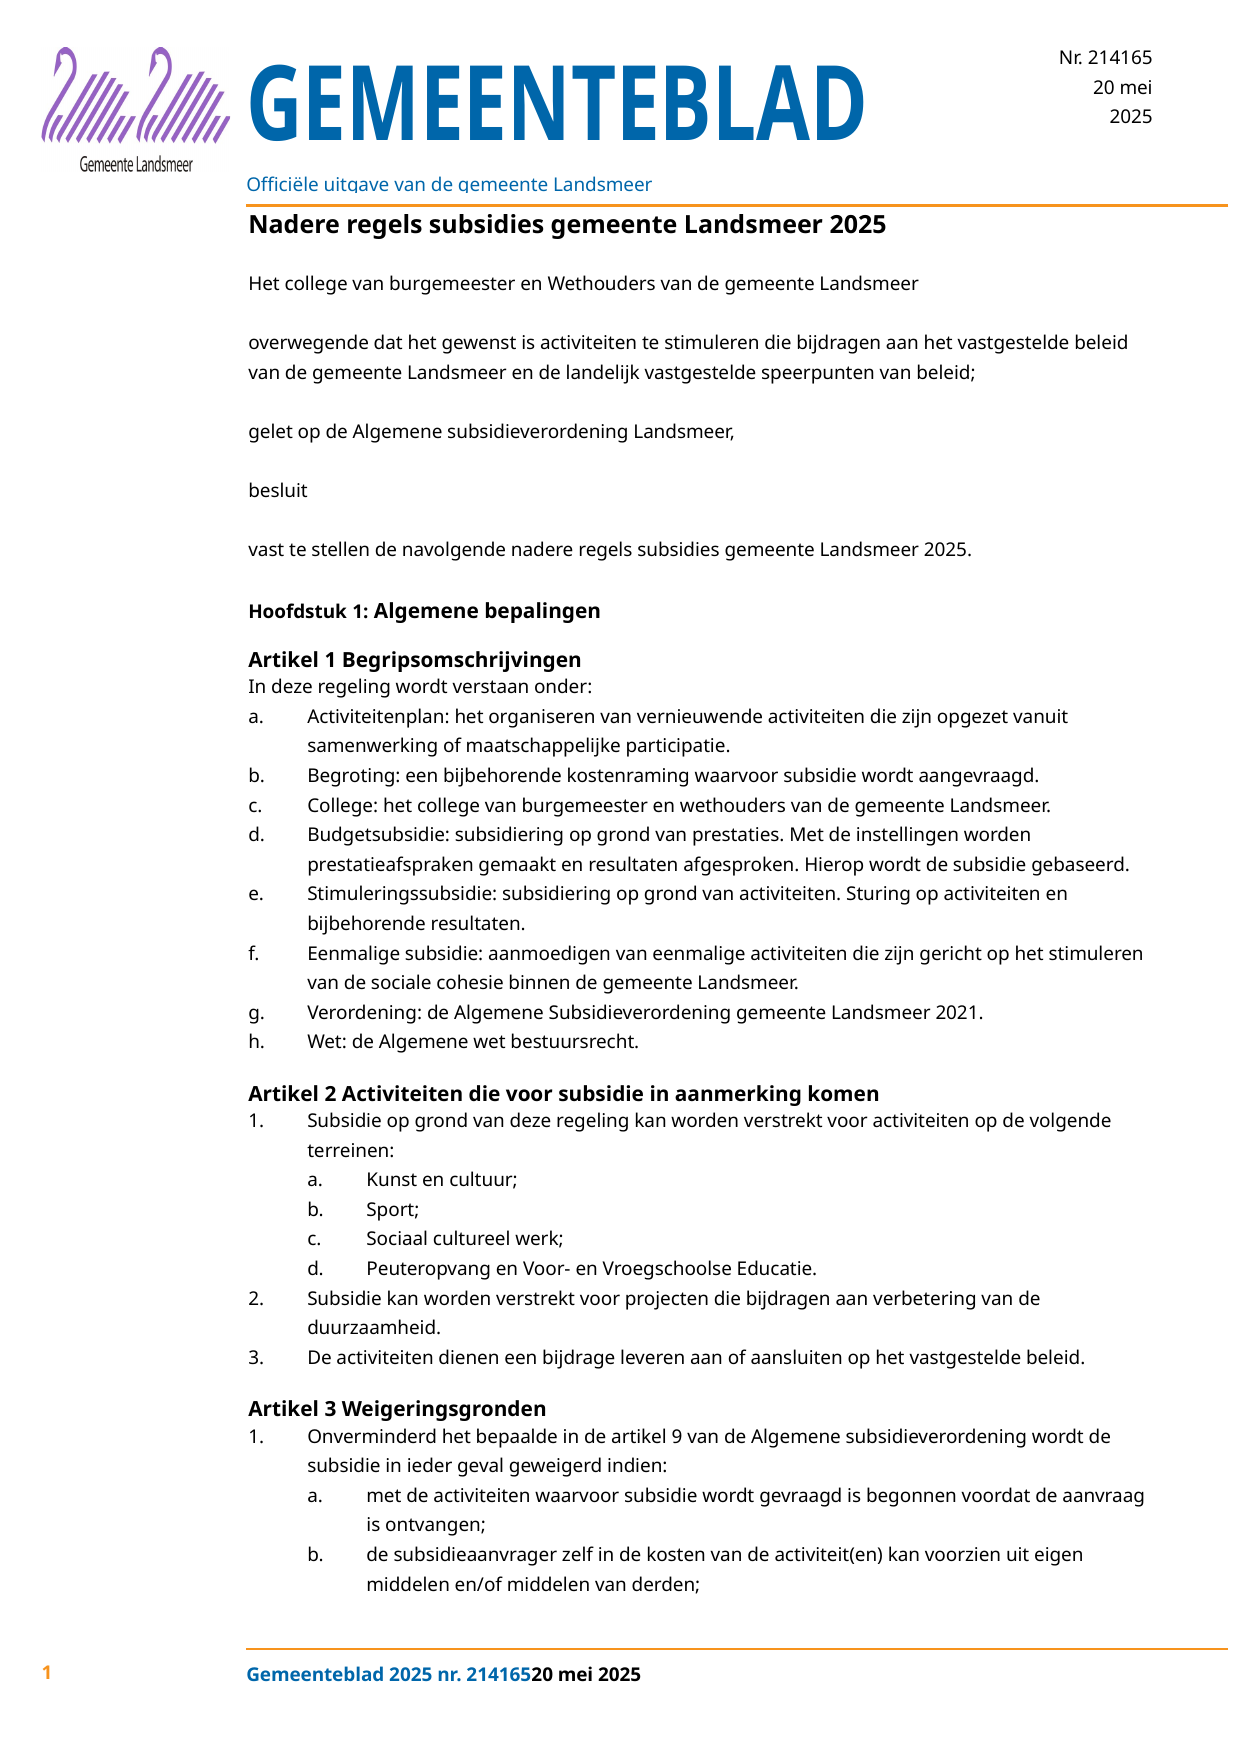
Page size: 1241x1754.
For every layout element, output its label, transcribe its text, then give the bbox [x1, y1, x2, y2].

list Onverminderd het bepaalde in de artikel 9 van de Algemene subsidieverordening wordt de subsidie in ieder geval geweigerd indien: [248, 1423, 1152, 1478]
list Budgetsubsidie: subsidiering op grond van prestaties. Met de instellingen worden prestatieafspraken gemaakt en resultaten afgesproken. Hierop wordt de subsidie gebaseerd. [248, 821, 1152, 877]
list de subsidieaanvrager zelf in de kosten van de activiteit(en) kan voorzien uit eigen middelen en/of middelen van derden; [307, 1541, 1152, 1596]
text overwegende dat het gewenst is activiteiten te stimuleren die bijdragen aan het vastgestelde beleid van de gemeente Landsmeer en de landelijk vastgestelde speerpunten van beleid; [248, 329, 1152, 385]
list Kunst en cultuur; [307, 1166, 1152, 1192]
list Sociaal cultureel werk; [307, 1226, 1152, 1251]
list Wet: de Algemene wet bestuursrecht. [248, 1028, 1152, 1054]
text Het college van burgemeester en Wethouders van de gemeente Landsmeer [248, 270, 1152, 296]
list Stimuleringssubsidie: subsidiering op grond van activiteiten. Sturing op activiteiten en bijbehorende resultaten. [248, 881, 1152, 936]
list Begroting: een bijbehorende kostenraming waarvoor subsidie wordt aangevraagd. [248, 762, 1152, 788]
list Activiteitenplan: het organiseren van vernieuwende activiteiten die zijn opgezet vanuit samenwerking of maatschappelijke participatie. [248, 703, 1152, 758]
text Nadere regels subsidies gemeente Landsmeer 2025 [248, 207, 1152, 241]
list Sport; [307, 1196, 1152, 1222]
list College: het college van burgemeester en wethouders van de gemeente Landsmeer. [248, 792, 1152, 817]
text In deze regeling wordt verstaan onder: [248, 673, 1152, 699]
text Hoofdstuk 1: Algemene bepalingen [248, 596, 1152, 624]
text besluit [248, 477, 1152, 503]
list Subsidie kan worden verstrekt voor projecten die bijdragen aan verbetering van de duurzaamheid. [248, 1285, 1152, 1340]
list Peuteropvang en Voor- en Vroegschoolse Educatie. [307, 1255, 1152, 1281]
list Eenmalige subsidie: aanmoedigen van eenmalige activiteiten die zijn gericht op het stimuleren van de sociale cohesie binnen de gemeente Landsmeer. [248, 940, 1152, 995]
list met de activiteiten waarvoor subsidie wordt gevraagd is begonnen voordat de aanvraag is ontvangen; [307, 1482, 1152, 1537]
text vast te stellen de navolgende nadere regels subsidies gemeente Landsmeer 2025. [248, 537, 1152, 562]
text Artikel 3 Weigeringsgronden [248, 1394, 1152, 1423]
list Subsidie op grond van deze regeling kan worden verstrekt voor activiteiten op de volgende terreinen: [248, 1107, 1152, 1163]
list Verordening: de Algemene Subsidieverordening gemeente Landsmeer 2021. [248, 999, 1152, 1024]
text gelet op de Algemene subsidieverordening Landsmeer, [248, 418, 1152, 444]
text Artikel 2 Activiteiten die voor subsidie in aanmerking komen [248, 1079, 1152, 1107]
text Artikel 1 Begripsomschrijvingen [248, 645, 1152, 673]
list De activiteiten dienen een bijdrage leveren aan of aansluiten op het vastgestelde beleid. [248, 1344, 1152, 1370]
picture [41, 47, 231, 172]
